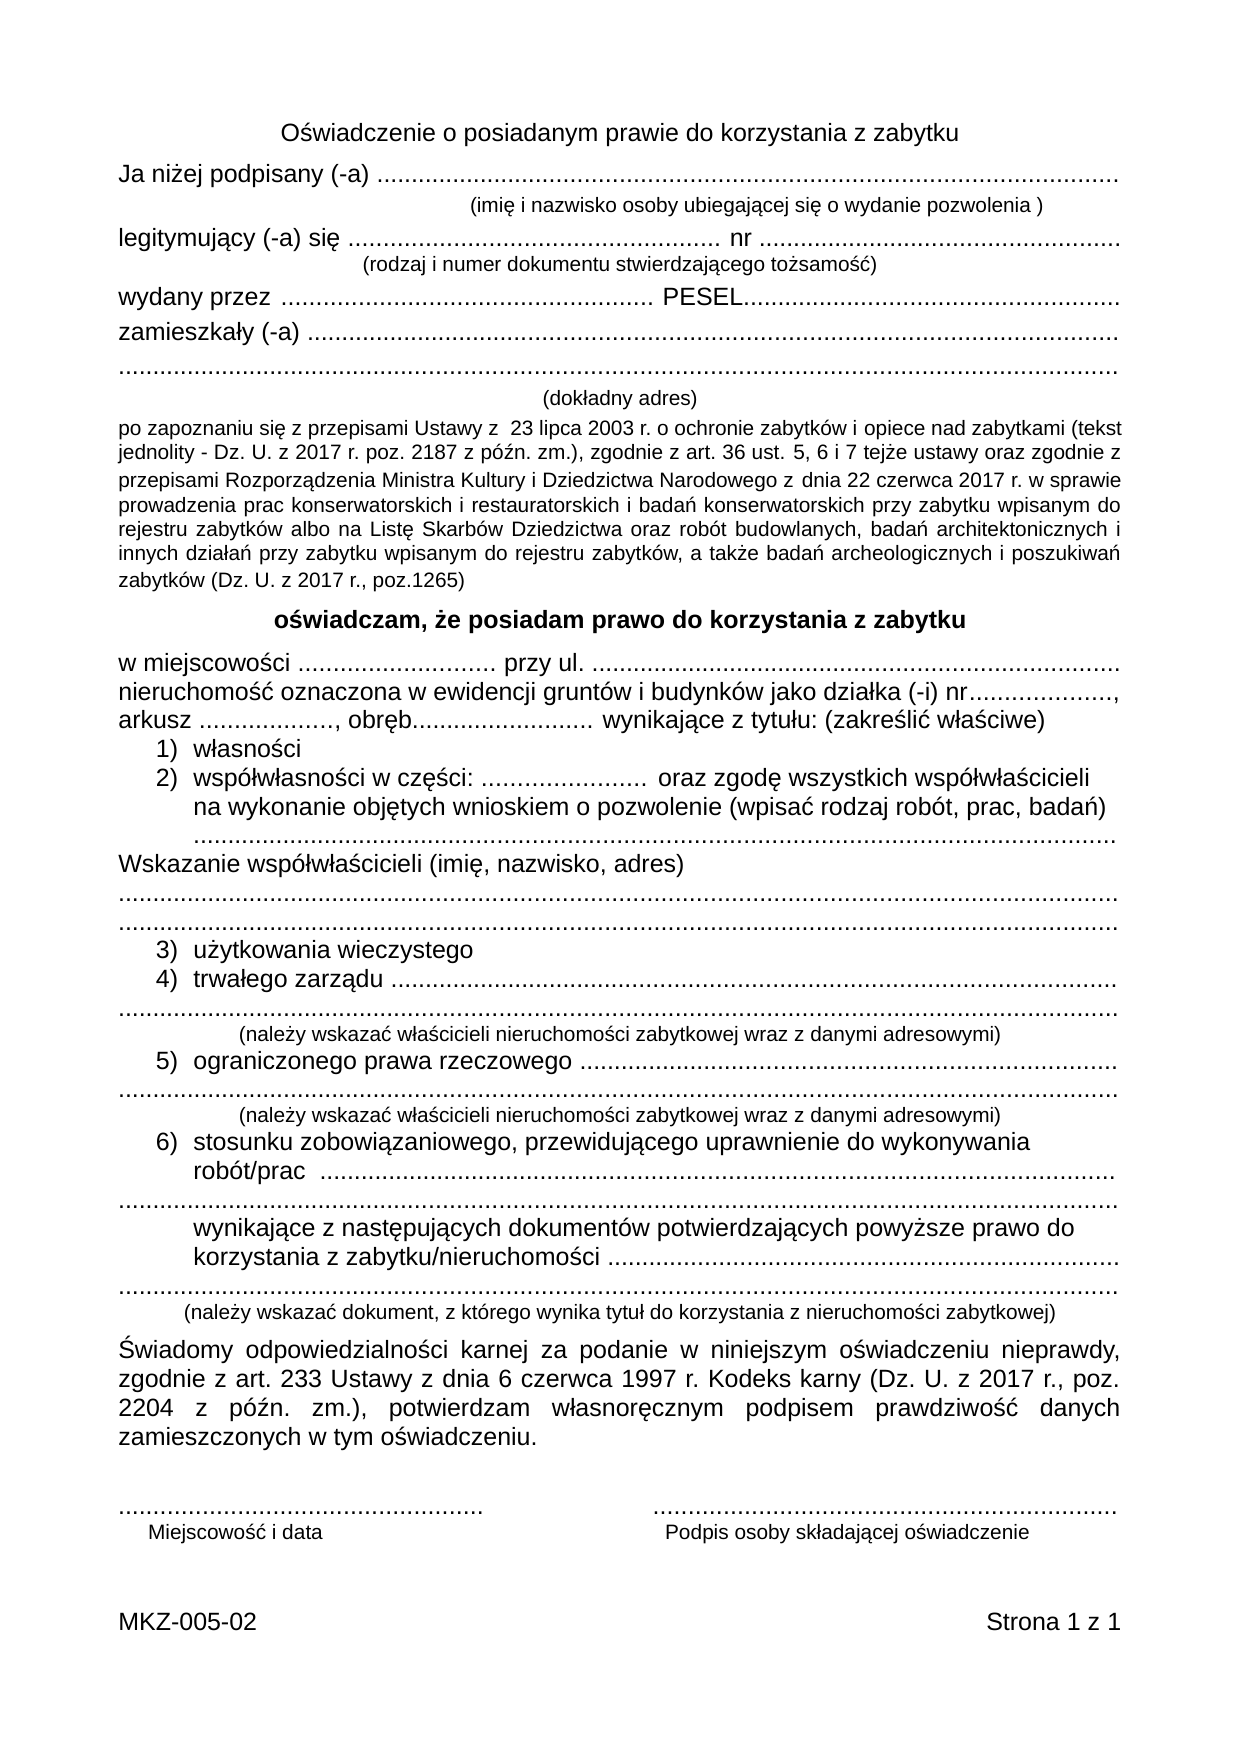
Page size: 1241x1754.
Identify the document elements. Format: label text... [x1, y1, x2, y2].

text zamieszkały (-a) [118, 317, 1122, 345]
text (należy wskazać dokument, z którego wynika tytuł do korzystania z nieruchomości zabytkowej) [118, 1300, 1122, 1324]
list własności [156, 734, 1122, 763]
list użytkowania wieczystego [156, 936, 1122, 964]
text legitymujący (-a) się nr (rodzaj i numer dokumentu stwierdzającego tożsamość) [118, 223, 1122, 276]
list ograniczonego prawa rzeczowego [156, 1046, 1122, 1074]
text (należy wskazać właścicieli nieruchomości zabytkowej wraz z danymi adresowymi) [118, 1022, 1122, 1046]
text Ja niżej podpisany (-a) [118, 159, 1122, 187]
text oświadczam, że posiadam prawo do korzystania z zabytku [118, 605, 1122, 634]
text Miejscowość i data Podpis osoby składającej oświadczenie [148, 1520, 1122, 1544]
text (dokładny adres) [118, 386, 1122, 410]
text po zapoznaniu się z przepisami Ustawy z 23 lipca 2003 r. o ochronie zabytków i opiece nad zabytkami (tekst jednolity - Dz. U. z 2017 r. poz. 2187 z późn. zm.), zgodnie z art. 36 ust. 5, 6 i 7 tejże ustawy oraz zgodnie z przepisami Rozporządzenia Ministra Kultury i Dziedzictwa Narodowego z dnia 22 czerwca 2017 r. w sprawie prowadzenia prac konserwatorskich i restauratorskich i badań konserwatorskich przy zabytku wpisanym do rejestru zabytków albo na Listę Skarbów Dziedzictwa oraz robót budowlanych, badań architektonicznych i innych działań przy zabytku wpisanym do rejestru zabytków, a także badań archeologicznych i poszukiwań zabytków (Dz. U. z 2017 r., poz.1265) [118, 416, 1122, 593]
text w miejscowości przy ul. [118, 648, 1122, 677]
text arkusz , obręb wynikające z tytułu: (zakreślić właściwe) [118, 706, 1122, 734]
text Oświadczenie o posiadanym prawie do korzystania z zabytku [118, 118, 1122, 147]
list wynikające z następujących dokumentów potwierdzających powyższe prawo do korzystania z zabytku/nieruchomości [156, 1213, 1122, 1271]
text (należy wskazać właścicieli nieruchomości zabytkowej wraz z danymi adresowymi) [118, 1103, 1122, 1127]
text Wskazanie współwłaścicieli (imię, nazwisko, adres) [118, 849, 1122, 878]
list stosunku zobowiązaniowego, przewidującego uprawnienie do wykonywania robót/prac [156, 1127, 1122, 1185]
list współwłasności w części: oraz zgodę wszystkich współwłaścicieli na wykonanie objętych wnioskiem o pozwolenie (wpisać rodzaj robót, prac, badań) [156, 763, 1122, 821]
text nieruchomość oznaczona w ewidencji gruntów i budynków jako działka (-i) nr , [118, 677, 1122, 706]
list trwałego zarządu [156, 964, 1122, 993]
text (imię i nazwisko osoby ubiegającej się o wydanie pozwolenia ) [118, 193, 1122, 217]
text Świadomy odpowiedzialności karnej za podanie w niniejszym oświadczeniu nieprawdy, zgodnie z art. 233 Ustawy z dnia 6 czerwca 1997 r. Kodeks karny (Dz. U. z 2017 r., poz. 2204 z późn. zm.), potwierdzam własnoręcznym podpisem prawdziwość danych zamieszczonych w tym oświadczeniu. [118, 1335, 1122, 1450]
text wydany przez PESEL [118, 282, 1122, 311]
